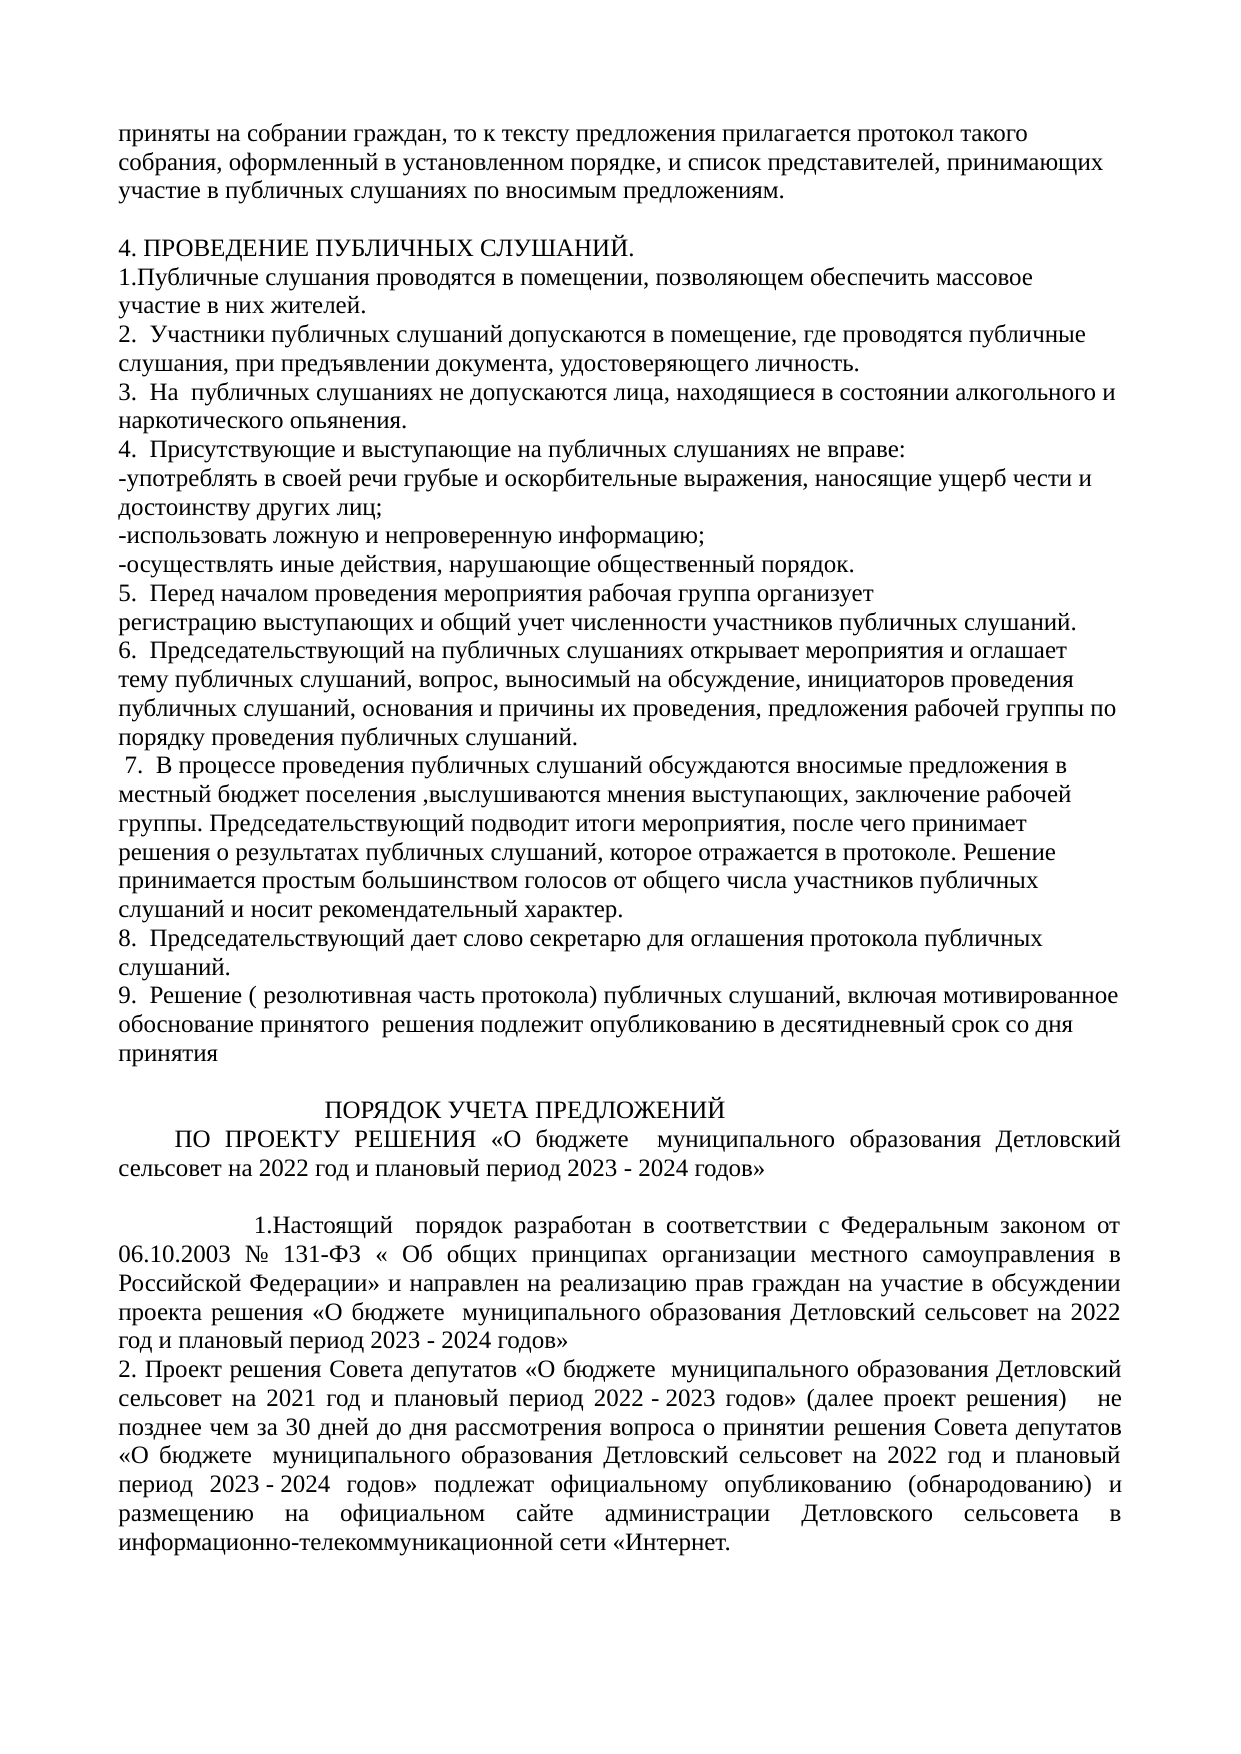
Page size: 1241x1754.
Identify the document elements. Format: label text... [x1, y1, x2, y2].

text приняты на собрании граждан, то к тексту предложения прилагается протокол такого собрания, оформленный в установленном порядке, и список представителей, принимающих участие в публичных слушаниях по вносимым предложениям. [118, 118, 1122, 204]
text 1.Настоящий порядок разработан в соответствии с Федеральным законом от 06.10.2003 № 131-ФЗ « Об общих принципах организации местного самоуправления в Российской Федерации» и направлен на реализацию прав граждан на участие в обсуждении проекта решения «О бюджете муниципального образования Детловский сельсовет на 2022 год и плановый период 2023 - 2024 годов» [118, 1211, 1122, 1354]
text 4. ПРОВЕДЕНИЕ ПУБЛИЧНЫХ СЛУШАНИЙ. [118, 233, 1122, 262]
text -использовать ложную и непроверенную информацию; [118, 521, 1122, 549]
text 5. Перед началом проведения мероприятия рабочая группа организует [118, 578, 1122, 607]
text 4. Присутствующие и выступающие на публичных слушаниях не вправе: [118, 434, 1122, 463]
text 9. Решение ( резолютивная часть протокола) публичных слушаний, включая мотивированное обоснование принятого решения подлежит опубликованию в десятидневный срок со дня принятия [118, 981, 1122, 1067]
text -осуществлять иные действия, нарушающие общественный порядок. [118, 549, 1122, 578]
text ПО ПРОЕКТУ РЕШЕНИЯ «О бюджете муниципального образования Детловский сельсовет на 2022 год и плановый период 2023 - 2024 годов» [118, 1124, 1122, 1182]
text 6. Председательствующий на публичных слушаниях открывает мероприятия и оглашает тему публичных слушаний, вопрос, выносимый на обсуждение, инициаторов проведения публичных слушаний, основания и причины их проведения, предложения рабочей группы по порядку проведения публичных слушаний. [118, 636, 1122, 751]
text 2. Участники публичных слушаний допускаются в помещение, где проводятся публичные слушания, при предъявлении документа, удостоверяющего личность. [118, 319, 1122, 377]
text ПОРЯДОК УЧЕТА ПРЕДЛОЖЕНИЙ [118, 1096, 1122, 1124]
text регистрацию выступающих и общий учет численности участников публичных слушаний. [118, 607, 1122, 636]
text 1.Публичные слушания проводятся в помещении, позволяющем обеспечить массовое участие в них жителей. [118, 262, 1122, 319]
text 7. В процессе проведения публичных слушаний обсуждаются вносимые предложения в местный бюджет поселения ,выслушиваются мнения выступающих, заключение рабочей группы. Председательствующий подводит итоги мероприятия, после чего принимает решения о результатах публичных слушаний, которое отражается в протоколе. Решение принимается простым большинством голосов от общего числа участников публичных слушаний и носит рекомендательный характер. [118, 751, 1122, 923]
text 3. На публичных слушаниях не допускаются лица, находящиеся в состоянии алкогольного и наркотического опьянения. [118, 377, 1122, 434]
text 2. Проект решения Совета депутатов «О бюджете муниципального образования Детловский сельсовет на 2021 год и плановый период 2022 - 2023 годов» (далее проект решения) не позднее чем за 30 дней до дня рассмотрения вопроса о принятии решения Совета депутатов «О бюджете муниципального образования Детловский сельсовет на 2022 год и плановый период 2023 - 2024 годов» подлежат официальному опубликованию (обнародованию) и размещению на официальном сайте администрации Детловского сельсовета в информационно-телекоммуникационной сети «Интернет. [118, 1354, 1122, 1556]
text 8. Председательствующий дает слово секретарю для оглашения протокола публичных слушаний. [118, 923, 1122, 981]
text -употреблять в своей речи грубые и оскорбительные выражения, наносящие ущерб чести и достоинству других лиц; [118, 463, 1122, 521]
